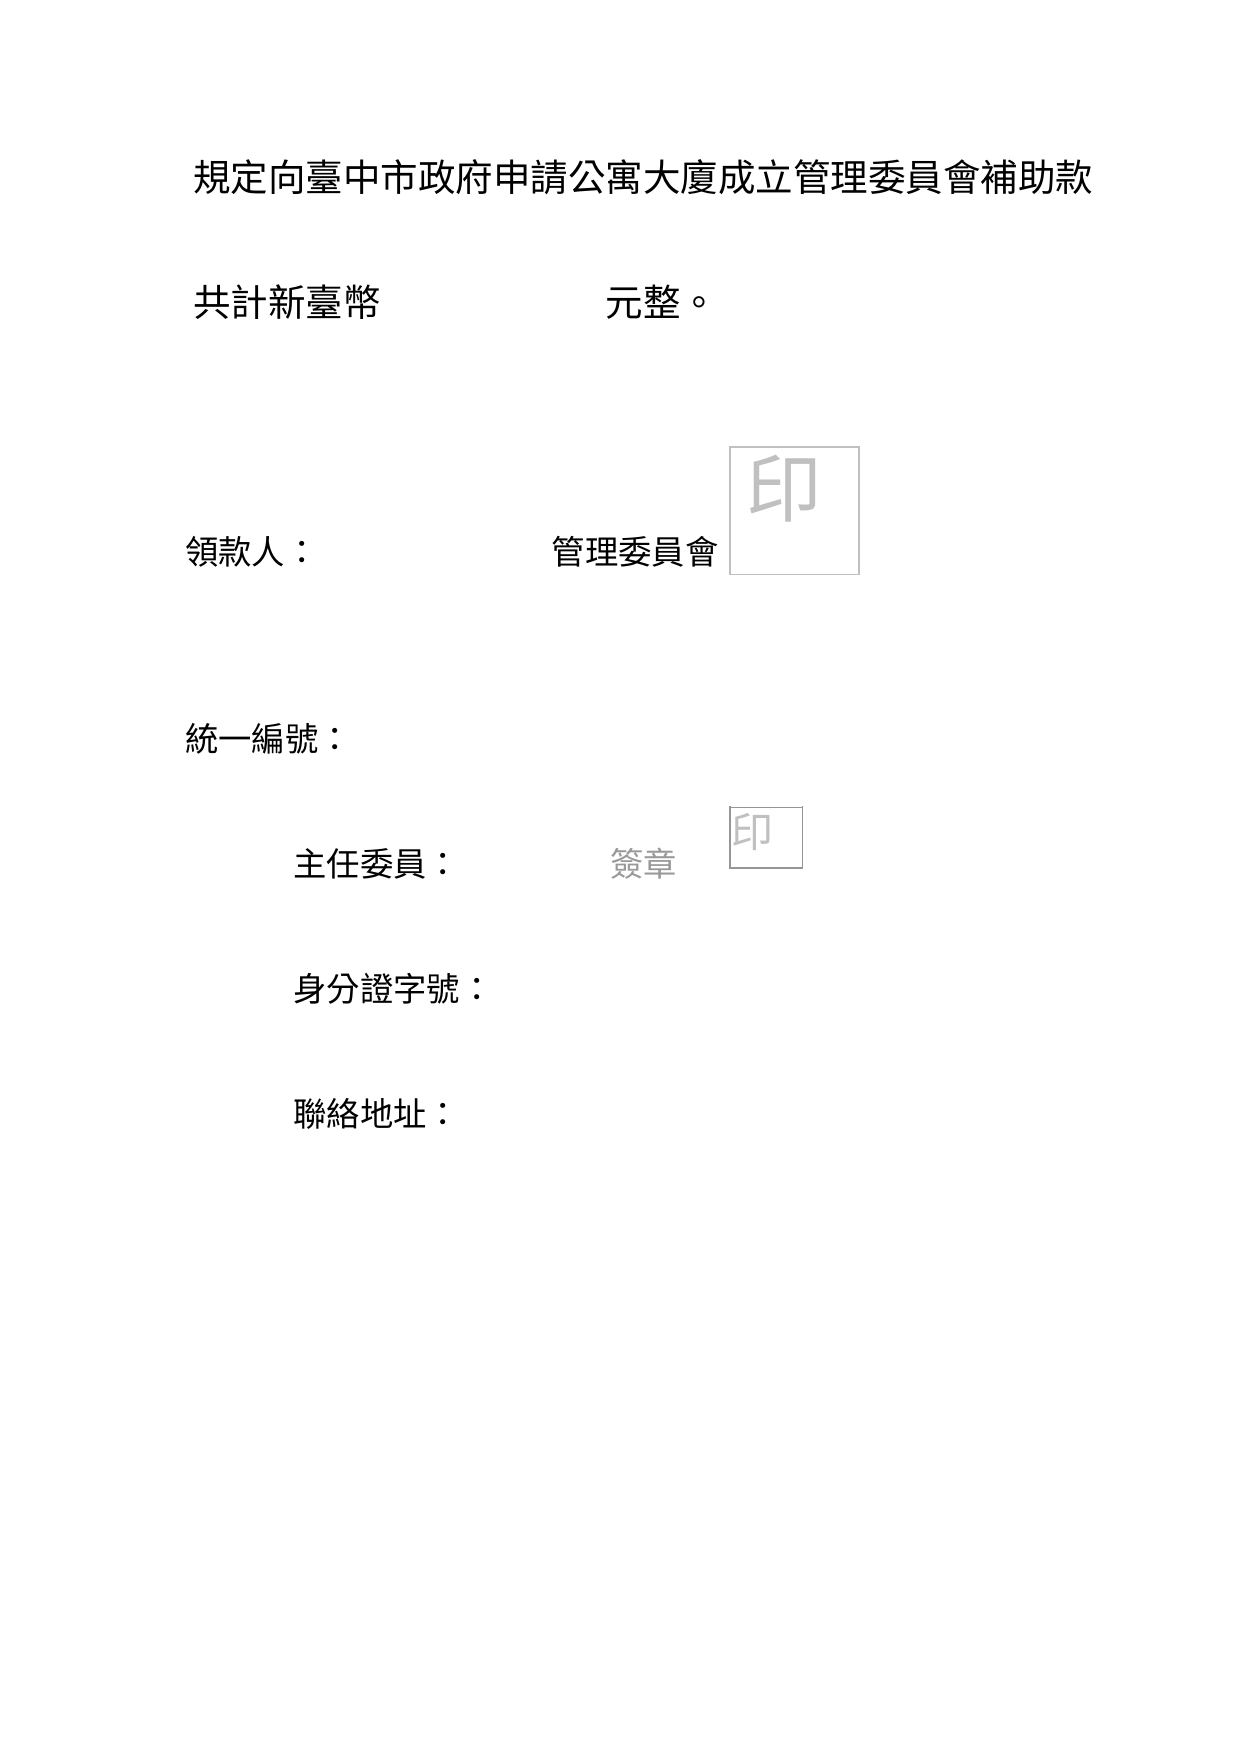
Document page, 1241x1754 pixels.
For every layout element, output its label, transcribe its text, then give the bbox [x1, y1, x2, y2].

text 領款人： 管理委員會 [118, 508, 729, 570]
text 主任委員： 簽章 [293, 820, 1152, 883]
text 主任委員： 簽章 [731, 808, 802, 867]
text [860, 508, 1152, 570]
text 印 [732, 450, 839, 571]
text 共計新臺幣 元整。 [118, 258, 1152, 320]
text 聯絡地址： [293, 1070, 1152, 1133]
text 印 [732, 811, 782, 864]
text 統一編號： [118, 695, 1152, 758]
text 規定向臺中市政府申請公寓大廈成立管理委員會補助款 [118, 133, 1152, 195]
text 身分證字號： [293, 945, 1152, 1008]
